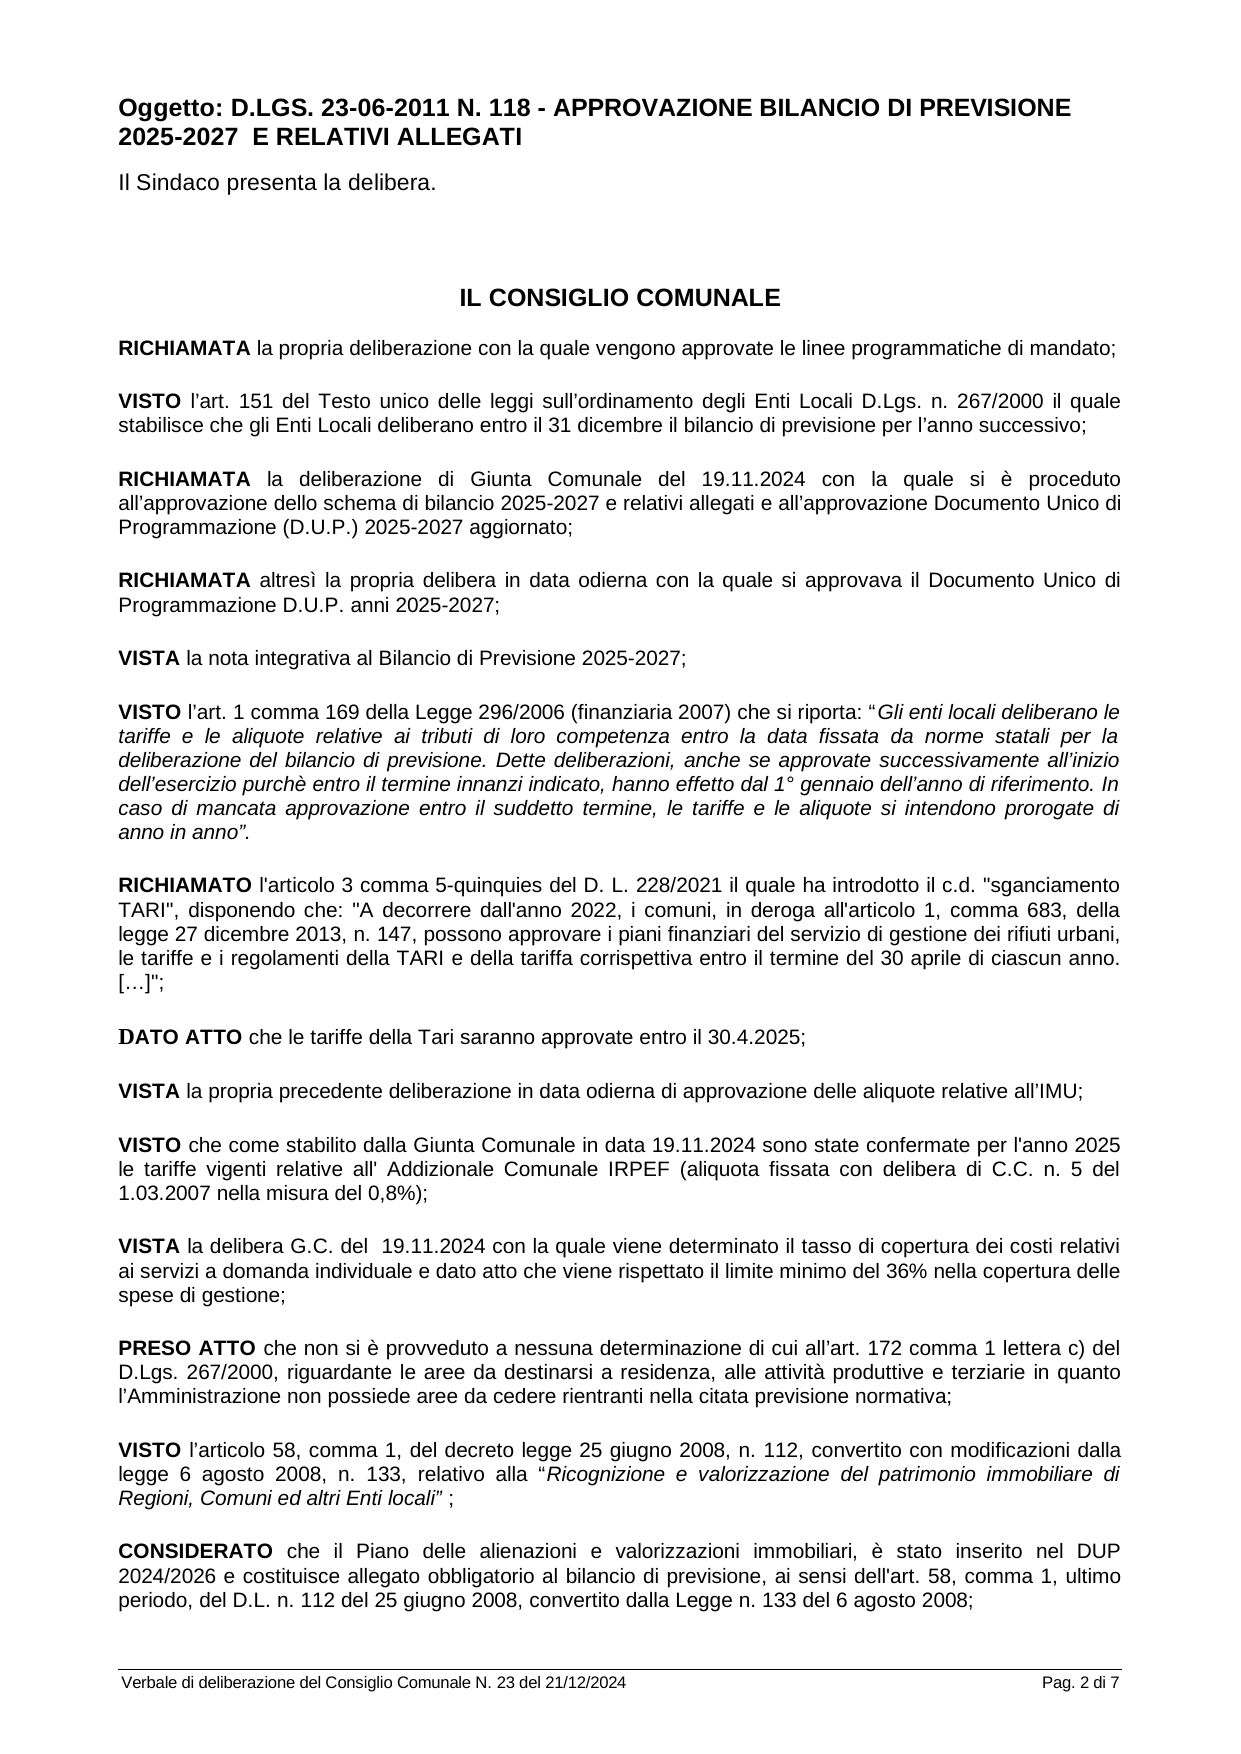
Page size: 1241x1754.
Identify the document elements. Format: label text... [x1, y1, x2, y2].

text RICHIAMATO l'articolo 3 comma 5-quinquies del D. L. 228/2021 il quale ha introdotto il c.d. "sganciamento TARI", disponendo che: "A decorrere dall'anno 2022, i comuni, in deroga all'articolo 1, comma 683, della legge 27 dicembre 2013, n. 147, possono approvare i piani finanziari del servizio di gestione dei rifiuti urbani, le tariffe e i regolamenti della TARI e della tariffa corrispettiva entro il termine del 30 aprile di ciascun anno. […]"; [118, 873, 1122, 994]
text RICHIAMATA la propria deliberazione con la quale vengono approvate le linee programmatiche di mandato; [118, 336, 1122, 360]
text PRESO ATTO che non si è provveduto a nessuna determinazione di cui all’art. 172 comma 1 lettera c) del D.Lgs. 267/2000, riguardante le aree da destinarsi a residenza, alle attività produttive e terziarie in quanto l’Amministrazione non possiede aree da cedere rientranti nella citata previsione normativa; [118, 1336, 1122, 1408]
text Oggetto: D.LGS. 23-06-2011 N. 118 - APPROVAZIONE BILANCIO DI PREVISIONE 2025-2027 E RELATIVI ALLEGATI [118, 92, 1122, 151]
text VISTA la nota integrativa al Bilancio di Previsione 2025-2027; [118, 646, 1122, 670]
text CONSIDERATO che il Piano delle alienazioni e valorizzazioni immobiliari, è stato inserito nel DUP 2024/2026 e costituisce allegato obbligatorio al bilancio di previsione, ai sensi dell'art. 58, comma 1, ultimo periodo, del D.L. n. 112 del 25 giugno 2008, convertito dalla Legge n. 133 del 6 agosto 2008; [118, 1539, 1122, 1612]
text VISTO l’art. 1 comma 169 della Legge 296/2006 (finanziaria 2007) che si riporta: “Gli enti locali deliberano le tariffe e le aliquote relative ai tributi di loro competenza entro la data fissata da norme statali per la deliberazione del bilancio di previsione. Dette deliberazioni, anche se approvate successivamente all’inizio dell’esercizio purchè entro il termine innanzi indicato, hanno effetto dal 1° gennaio dell’anno di riferimento. In caso di mancata approvazione entro il suddetto termine, le tariffe e le aliquote si intendono prorogate di anno in anno”. [118, 699, 1122, 844]
text VISTA la propria precedente deliberazione in data odierna di approvazione delle aliquote relative all’IMU; [118, 1079, 1122, 1103]
text RICHIAMATA altresì la propria delibera in data odierna con la quale si approvava il Documento Unico di Programmazione D.U.P. anni 2025-2027; [118, 568, 1122, 617]
text RICHIAMATA la deliberazione di Giunta Comunale del 19.11.2024 con la quale si è proceduto all’approvazione dello schema di bilancio 2025-2027 e relativi allegati e all’approvazione Documento Unico di Programmazione (D.U.P.) 2025-2027 aggiornato; [118, 467, 1122, 539]
text VISTO che come stabilito dalla Giunta Comunale in data 19.11.2024 sono state confermate per l'anno 2025 le tariffe vigenti relative all' Addizionale Comunale IRPEF (aliquota fissata con delibera di C.C. n. 5 del 1.03.2007 nella misura del 0,8%); [118, 1133, 1122, 1205]
text IL CONSIGLIO COMUNALE [118, 282, 1122, 312]
text DATO ATTO che le tariffe della Tari saranno approvate entro il 30.4.2025; [118, 1023, 1122, 1050]
text VISTO l’articolo 58, comma 1, del decreto legge 25 giugno 2008, n. 112, convertito con modificazioni dalla legge 6 agosto 2008, n. 133, relativo alla “Ricognizione e valorizzazione del patrimonio immobiliare di Regioni, Comuni ed altri Enti locali” ; [118, 1438, 1122, 1510]
text VISTA la delibera G.C. del 19.11.2024 con la quale viene determinato il tasso di copertura dei costi relativi ai servizi a domanda individuale e dato atto che viene rispettato il limite minimo del 36% nella copertura delle spese di gestione; [118, 1234, 1122, 1307]
text Il Sindaco presenta la delibera. [118, 168, 1122, 195]
text VISTO l’art. 151 del Testo unico delle leggi sull’ordinamento degli Enti Locali D.Lgs. n. 267/2000 il quale stabilisce che gli Enti Locali deliberano entro il 31 dicembre il bilancio di previsione per l’anno successivo; [118, 389, 1122, 437]
